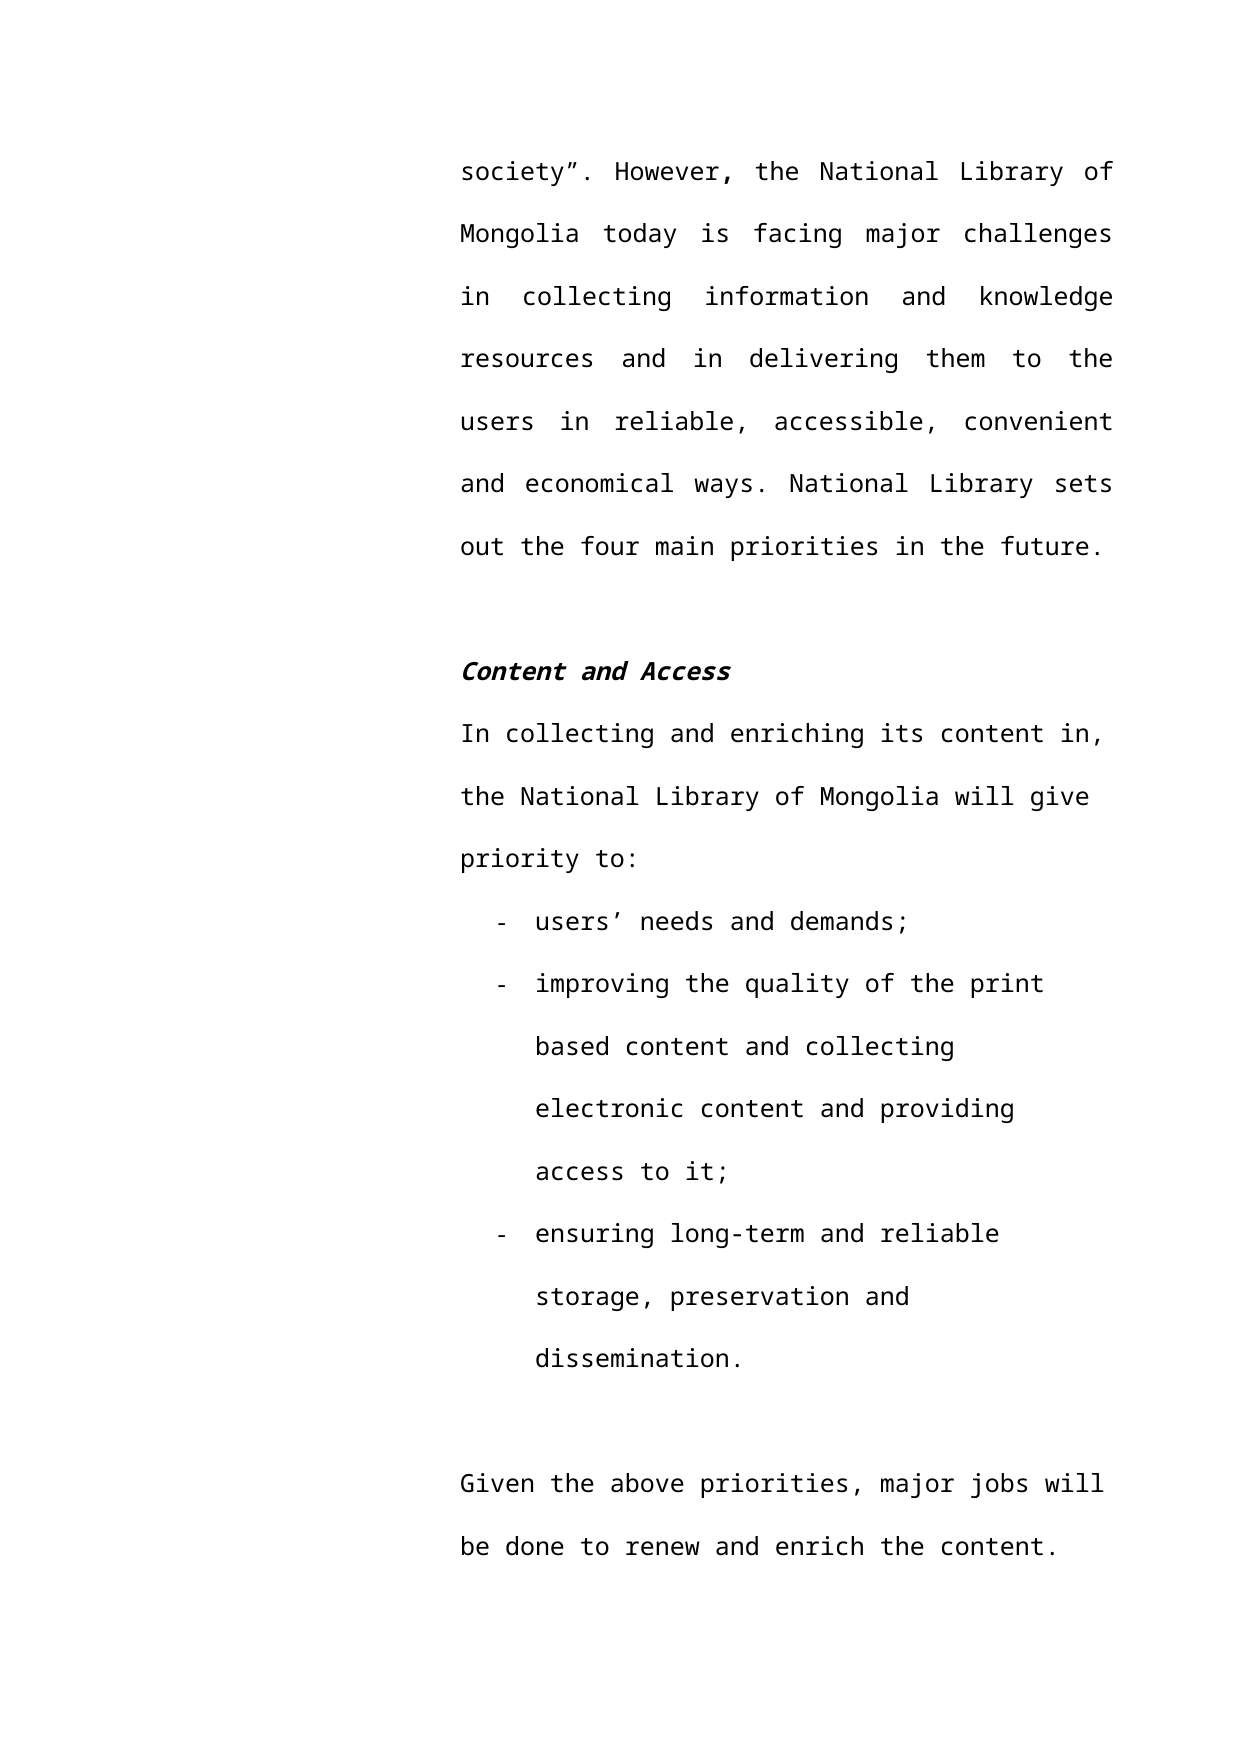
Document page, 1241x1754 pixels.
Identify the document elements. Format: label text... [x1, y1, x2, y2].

table_header [125, 127, 449, 1568]
table_header [449, 127, 458, 1568]
table_header 1.姓名 Khaidav CHILAAJAV 2.職稱 Director-general (館長) 3.單位 National Library of Mongolia (蒙古國家圖書館) 4.簡歷 MR. CHILAAJAV KHAIDAV (MSc.) (MBA.) PRESIDENT & CEO, WRITER’S UNION OF MONGOLIA CHAIRMAN OF THE NATIONAL COUNCIL OF THE MNB DIRECTOR OF THE NATIONAL LIBRARY OF MONGOLIA General information Full name CHILAAJAV Khaidav Date of birth November 07, 1967 Place of Birth Gobi-Altai Province, Mongolia Marital status Married Profession/ Qualification Poetry/Literature Foreign language ability Russian, English Education MA. Literature, Educational University, Mongolia, 2005 MSc., University of Agriculture, Mongolia, 1999 MBA., Academy of Management, Mongolia, 2000 BA. Journalism, National University of Mongolia, 1998 Work Experience Started as parliamentary correspondent at Mongolian National Radio in 1994 Editor-Interpreter at Mongolian National Radio, 1995 Editor-In-Chief, Youth Programming Department, Mongolian National Radio, 2000 Director, Mongolian Literature Publishing House, 2001 President & CEO, Writer’s Union of Mongolia, 2001 Board Member, “Mongolian Literature” newspaper, 2005 National Council Member, Mongolian National Broadcaster (MNB) – The National Public Radio and Television, 2005 Chairman of the Board, National Council, MNB, 2006 Member, Minister’s Council, Ministry of Education, Science and Culture, Mongolia, 2005 Director of Mongolian National Library , since 2010 to present Titles & Awards Cup Winner ‘Nairgiin Daaga’ - Poetry Festivals ‘1992 Special Prize Winner, ‘Crystal Cup’ -The Supreme Poetry Contest of Mongolia ‘1992 The Best Creative Work Winner, “Goo Maral” – The Grand Awards of Art & Culture Sector, Mongolia ’1997 Honor of Writer’s Union, Mongolia, 2005 Publications THE ALTAI MOON, 1994 I DO HAVE MY OWN NATIVE COUNTRY, 2001 BOOK FOR CHILDREN SERIES 1, 2, 3, 4, 5, 2002 MY VAST HOMELAND THE ALTAI, 2004 BIRDS THAT ARE FLYING BEYOND SKY HORIZON, 2005 THE NEW ROADS OF THE OLD WORLD, 2007 Songs of which lyrics are written by ‘NATIVE COUNTRY’ ‘I LOVE MY FATHER’ “KHANTAISHIR” ‘MONGOLIA-THE MELODIOUS COUNTRY’ ‘GREAT MONGOL EMPIRE’ etc., songs are well known amongst Mongolians. 5.演講主題 Future development trends of the National Library of Mongolia 6.演講摘要 National Library of Mongolia was founded in 1921 at the Academy of Sciences of Mongolia. Book exchanges between the Library and foreign libraries were initiated as early as 1924 and the Library became a member of the International Federation of Library Associations and Institutions (IFLA) in 1991. To date, the Library has book exchange programs with over 100 libraries in 70 countries. The purpose of the National Library of Mongolia, according to its Rules of Organization and Operation, is “to collect and preserve manuscripts, sutras, academic degree dissertations, as well as books and periodicals that are published in Mongolia and significant foreign books and periodicals; to create a national bibliography; to serve efficiently the library users with the above material and to provide other public libraries with professional methodology, guidance and information.” National Library of Mongolia has an enormous role in the society for the achievement of the Government’s objective “to make ICT a stimulus for development and to lay the foundations of knowledge-based society”. However, the National Library of Mongolia today is facing major challenges in collecting information and knowledge resources and in delivering them to the users in reliable, accessible, convenient and economical ways. National Library sets out the four main priorities in the future. Content and Access In collecting and enriching its content in, the National Library of Mongolia will give priority to: users’ needs and demands; improving the quality of the print based content and collecting electronic content and providing access to it; ensuring long-term and reliable storage, preservation and dissemination. Given the above priorities, major jobs will be done to renew and enrich the content. Specifically, the Library will collect and provide access to: rare and valuable books and ancient manuscripts contemporary print based and digital material, including the digital resources in Mongolian foreign books and journals relating to Mongolian studies works and publications by Nobel laureates works and publications of the latest scientific advancements and breakthroughs electronic database relating to sciences and research. Users and Partnership Needs and demands of the users will be carefully studied, which will enable the Library to improve the quality of the present collections, services and deliver new services. As a result, the Library will acquire new users, such as: scientific researchers in various disciplines disabled individuals vulnerable social groups (including individuals in remote locations, artisan miners, migrant workers) individuals in specific institutions (such as prisons or hospitals) In addition, value-added and fee-based services will be specially developed for and offered to businesses, small and medium enterprises, mining companies and tourists. Digital Library The Digital Library project will comprise two components: software and content. The content will be in the electronic format. Electronic copies of printed materials, when possible, will be also delivered through the Digital Library. The Digital Library will be able to provide readers with a wide range of high quality electronic databases. Implementation of this digital library strategy will require: securing legal regulations (digital content management) technology and equipment upgrading (information technology infrastructure) creation of information safety environment human capacity building Human Resource The present human resources of the Library comprise professionals trained in the former USSR during the socialist period and have not been adequately re-trained or updated regarding the skills needed for using modern technologies; applying such technologies to library services and collecting, processing and disseminating digital contents. Language skills and competence in the staff is limited to Mongolian, Tibetan, Russian, Korean and Chinese. To secure the human capacity required for the new organization and structure, the Library is planning to: systematically cover the present staff in re/trainings to build the needed capacity; prepare a proposal for improvements in the curriculum of training of the future staff and submit it to the Ministry of Education, Culture and Sciences; collaborate with professional training institutions and schools in such efforts; implement a policy to employ professionals from information technology, foreign languages and other relevant and desired fields; employ talented, experienced human resources specialists and business managers on short-term contracts for specific projects; acquire skills from such professionals through collaboration; employ foreign experts and consultants; provide the staff with economic benefits and a rewarding environment to encourage long-term, sustained employment and commitment. [458, 127, 1115, 1568]
